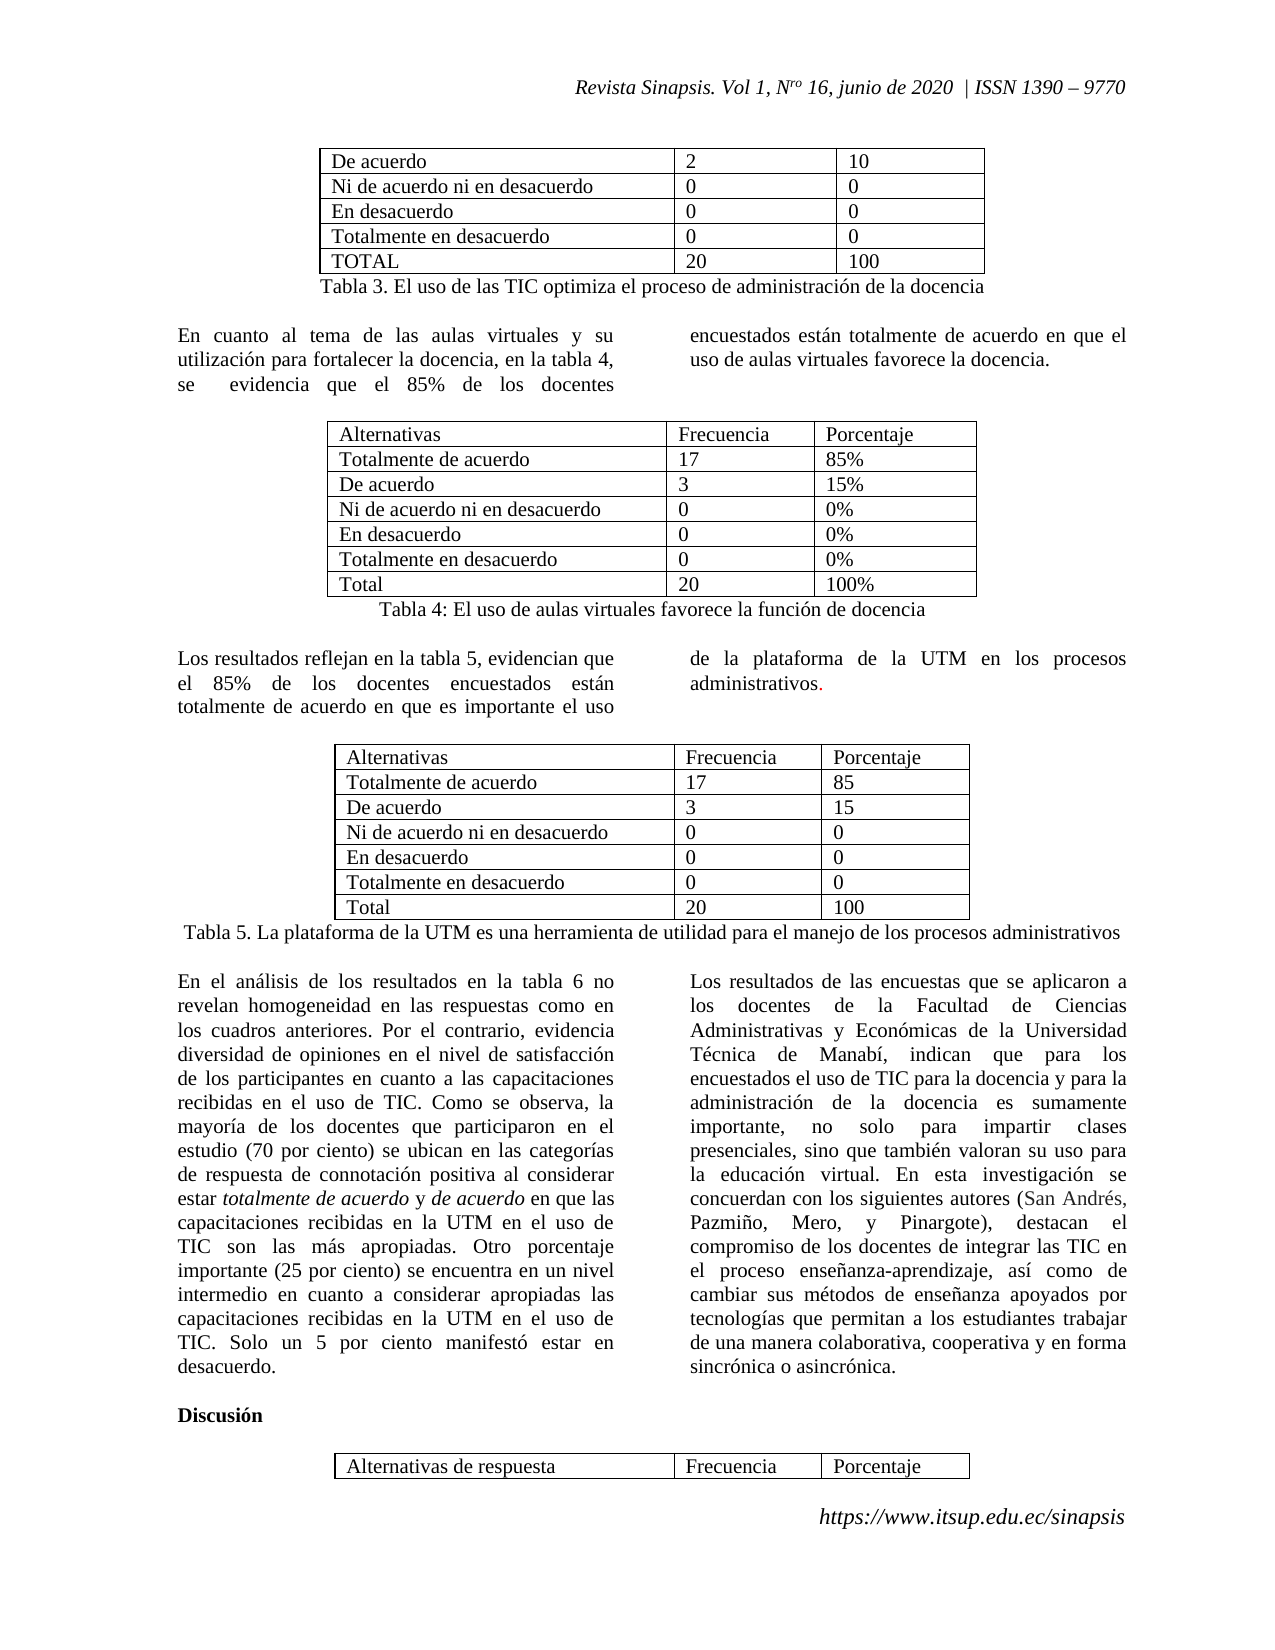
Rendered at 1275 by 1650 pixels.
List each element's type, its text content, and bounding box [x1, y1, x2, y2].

list Discusión [177, 1403, 615, 1427]
table_cell 0% [815, 522, 976, 546]
text En cuanto al tema de las aulas virtuales y su utilización para fortalecer la docencia, en la tabla 4, se evidencia que el 85% de los docentes [177, 323, 615, 396]
table_cell 100 [822, 895, 969, 919]
table_cell 0 [822, 870, 969, 894]
table_header Porcentaje [822, 745, 969, 769]
table_cell Totalmente de acuerdo [328, 447, 666, 471]
list En el análisis de los resultados en la tabla 6 no revelan homogeneidad en las respuestas como en los cuadros anteriores. Por el contrario, evidencia diversidad de opiniones en el nivel de satisfacción de los participantes en cuanto a las capacitaciones recibidas en el uso de TIC. Como se observa, la mayoría de los docentes que participaron en el estudio (70 por ciento) se ubican en las categorías de respuesta de connotación positiva al considerar estar totalmente de acuerdo y de acuerdo en que las capacitaciones recibidas en la UTM en el uso de TIC son las más apropiadas. Otro porcentaje importante (25 por ciento) se encuentra en un nivel intermedio en cuanto a considerar apropiadas las capacitaciones recibidas en la UTM en el uso de TIC. Solo un 5 por ciento manifestó estar en desacuerdo. [177, 969, 615, 1378]
text Tabla 4: El uso de aulas virtuales favorece la función de docencia [177, 597, 1127, 621]
table_header Porcentaje [815, 422, 976, 446]
table_cell 10 [837, 149, 984, 173]
table_cell 0 [675, 224, 836, 248]
table_cell 0% [815, 547, 976, 571]
text encuestados están totalmente de acuerdo en que el uso de aulas virtuales favorece la docencia. [690, 323, 1127, 371]
table_cell 15% [815, 472, 976, 496]
table_cell 17 [667, 447, 814, 471]
table_cell Ni de acuerdo ni en desacuerdo [336, 820, 674, 844]
table_header Frecuencia [675, 745, 821, 769]
text Tabla 3. El uso de las TIC optimiza el proceso de administración de la docencia [177, 274, 1127, 298]
table_cell 100% [815, 572, 976, 596]
table_header Alternativas [336, 745, 674, 769]
table_cell 0 [837, 199, 984, 223]
text Los resultados de las encuestas que se aplicaron a los docentes de la Facultad de Ciencias Administrativas y Económicas de la Universidad Técnica de Manabí, indican que para los encuestados el uso de TIC para la docencia y para la administración de la docencia es sumamente importante, no solo para impartir clases presenciales, sino que también valoran su uso para la educación virtual. En esta investigación se concuerdan con los siguientes autores (San Andrés, Pazmiño, Mero, y Pinargote), destacan el compromiso de los docentes de integrar las TIC en el proceso enseñanza-aprendizaje, así como de cambiar sus métodos de enseñanza apoyados por tecnologías que permitan a los estudiantes trabajar de una manera colaborativa, cooperativa y en forma sincrónica o asincrónica. [690, 969, 1127, 1378]
table_cell TOTAL [321, 249, 674, 273]
table_cell En desacuerdo [321, 199, 674, 223]
table_cell 0 [675, 820, 821, 844]
table_cell Totalmente en desacuerdo [321, 224, 674, 248]
table_cell 0 [667, 497, 814, 521]
table_cell 0 [822, 820, 969, 844]
table_cell 0 [675, 199, 836, 223]
table_cell Ni de acuerdo ni en desacuerdo [321, 174, 674, 198]
table_cell 0 [667, 547, 814, 571]
text Los resultados reflejan en la tabla 5, evidencian que el 85% de los docentes encuestados están totalmente de acuerdo en que es importante el uso [177, 646, 615, 718]
table_header Alternativas de respuesta [336, 1454, 674, 1478]
table_cell 20 [675, 895, 821, 919]
table_cell Totalmente de acuerdo [336, 770, 674, 794]
table_cell 17 [675, 770, 821, 794]
table_cell 0 [837, 174, 984, 198]
table_cell 0 [667, 522, 814, 546]
table_cell Ni de acuerdo ni en desacuerdo [328, 497, 666, 521]
list Tabla 5. La plataforma de la UTM es una herramienta de utilidad para el manejo de los procesos administrativos [177, 920, 1127, 944]
table_cell Total [336, 895, 674, 919]
table_cell 3 [667, 472, 814, 496]
table_cell De acuerdo [321, 149, 674, 173]
table_cell De acuerdo [336, 795, 674, 819]
table_cell De acuerdo [328, 472, 666, 496]
table_header Frecuencia [667, 422, 814, 446]
table_cell 3 [675, 795, 821, 819]
table_cell 0 [675, 174, 836, 198]
table_cell En desacuerdo [336, 845, 674, 869]
table_cell 0 [822, 845, 969, 869]
table_cell 0% [815, 497, 976, 521]
table_cell 0 [675, 845, 821, 869]
table_cell 85 [822, 770, 969, 794]
table_cell Totalmente en desacuerdo [328, 547, 666, 571]
text de la plataforma de la UTM en los procesos administrativos. [690, 646, 1127, 694]
table_cell En desacuerdo [328, 522, 666, 546]
table_cell 0 [675, 870, 821, 894]
table_cell 2 [675, 149, 836, 173]
table_header Porcentaje [822, 1454, 969, 1478]
table_cell 0 [837, 224, 984, 248]
table_cell 20 [667, 572, 814, 596]
table_cell Total [328, 572, 666, 596]
table_header Alternativas [328, 422, 666, 446]
table_cell 20 [675, 249, 836, 273]
table_cell Totalmente en desacuerdo [336, 870, 674, 894]
table_header Frecuencia [675, 1454, 821, 1478]
table_cell 100 [837, 249, 984, 273]
table_cell 15 [822, 795, 969, 819]
table_cell 85% [815, 447, 976, 471]
